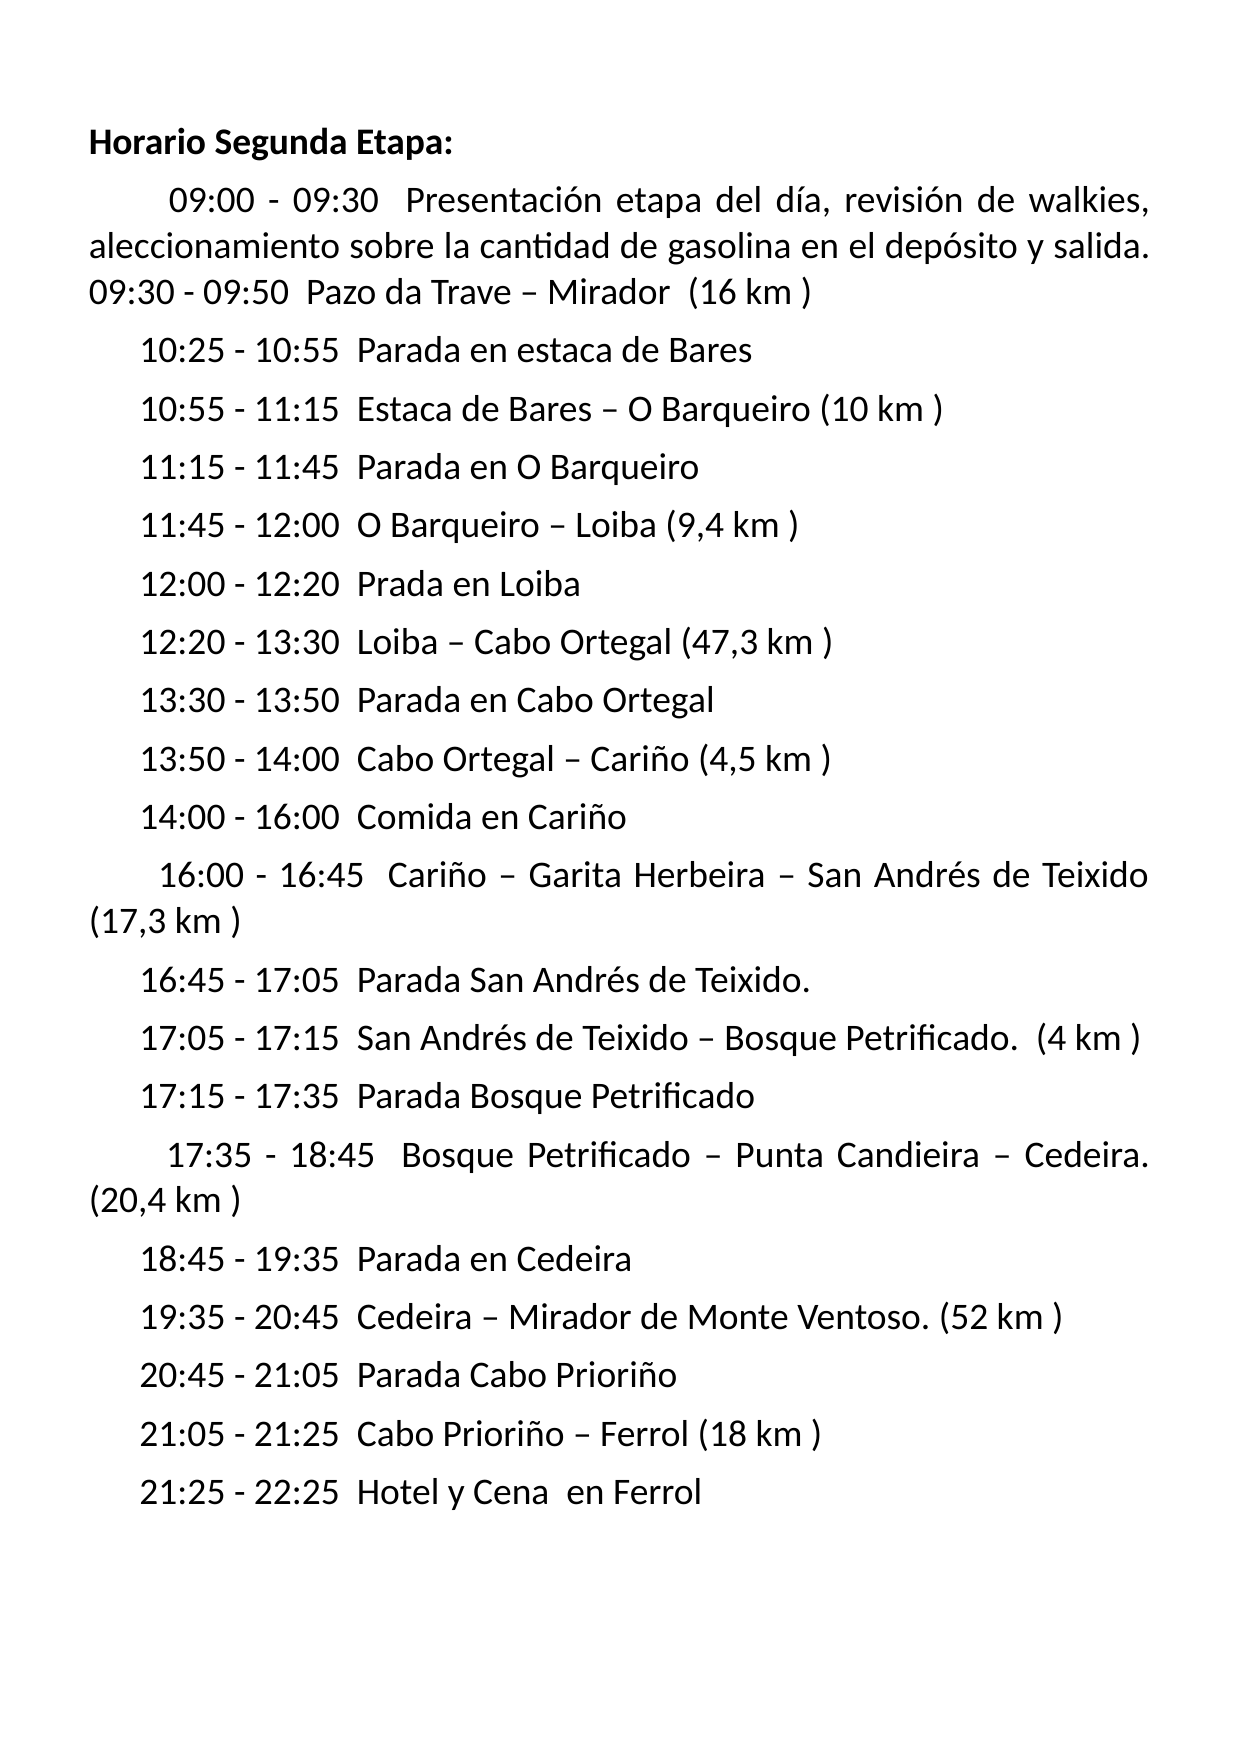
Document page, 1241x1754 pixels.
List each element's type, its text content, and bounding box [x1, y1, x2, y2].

text 09:00 - 09:30 Presentación etapa del día, revisión de walkies, aleccionamiento sobre la cantidad de gasolina en el depósito y salida. 09:30 - 09:50 Pazo da Trave – Mirador (16 km ) [88, 176, 1152, 314]
text 14:00 - 16:00 Comida en Cariño [88, 793, 1152, 839]
text 17:35 - 18:45 Bosque Petrificado – Punta Candieira – Cedeira. (20,4 km ) [88, 1131, 1152, 1222]
text 16:00 - 16:45 Cariño – Garita Herbeira – San Andrés de Teixido (17,3 km ) [88, 851, 1152, 943]
text 13:50 - 14:00 Cabo Ortegal – Cariño (4,5 km ) [88, 735, 1152, 781]
text 10:55 - 11:15 Estaca de Bares – O Barqueiro (10 km ) [88, 385, 1152, 431]
text 12:20 - 13:30 Loiba – Cabo Ortegal (47,3 km ) [88, 618, 1152, 664]
text 18:45 - 19:35 Parada en Cedeira [88, 1235, 1152, 1281]
text 11:45 - 12:00 O Barqueiro – Loiba (9,4 km ) [88, 501, 1152, 547]
text Horario Segunda Etapa: [88, 118, 1152, 164]
text 21:05 - 21:25 Cabo Prioriño – Ferrol (18 km ) [88, 1410, 1152, 1456]
text 11:15 - 11:45 Parada en O Barqueiro [88, 443, 1152, 489]
text 10:25 - 10:55 Parada en estaca de Bares [88, 326, 1152, 372]
text 17:05 - 17:15 San Andrés de Teixido – Bosque Petrificado. (4 km ) [88, 1014, 1152, 1060]
text 21:25 - 22:25 Hotel y Cena en Ferrol [88, 1468, 1152, 1514]
text 16:45 - 17:05 Parada San Andrés de Teixido. [88, 956, 1152, 1001]
text 12:00 - 12:20 Prada en Loiba [88, 560, 1152, 606]
text 20:45 - 21:05 Parada Cabo Prioriño [88, 1351, 1152, 1397]
text 17:15 - 17:35 Parada Bosque Petrificado [88, 1072, 1152, 1118]
text 19:35 - 20:45 Cedeira – Mirador de Monte Ventoso. (52 km ) [88, 1293, 1152, 1339]
text 13:30 - 13:50 Parada en Cabo Ortegal [88, 676, 1152, 722]
